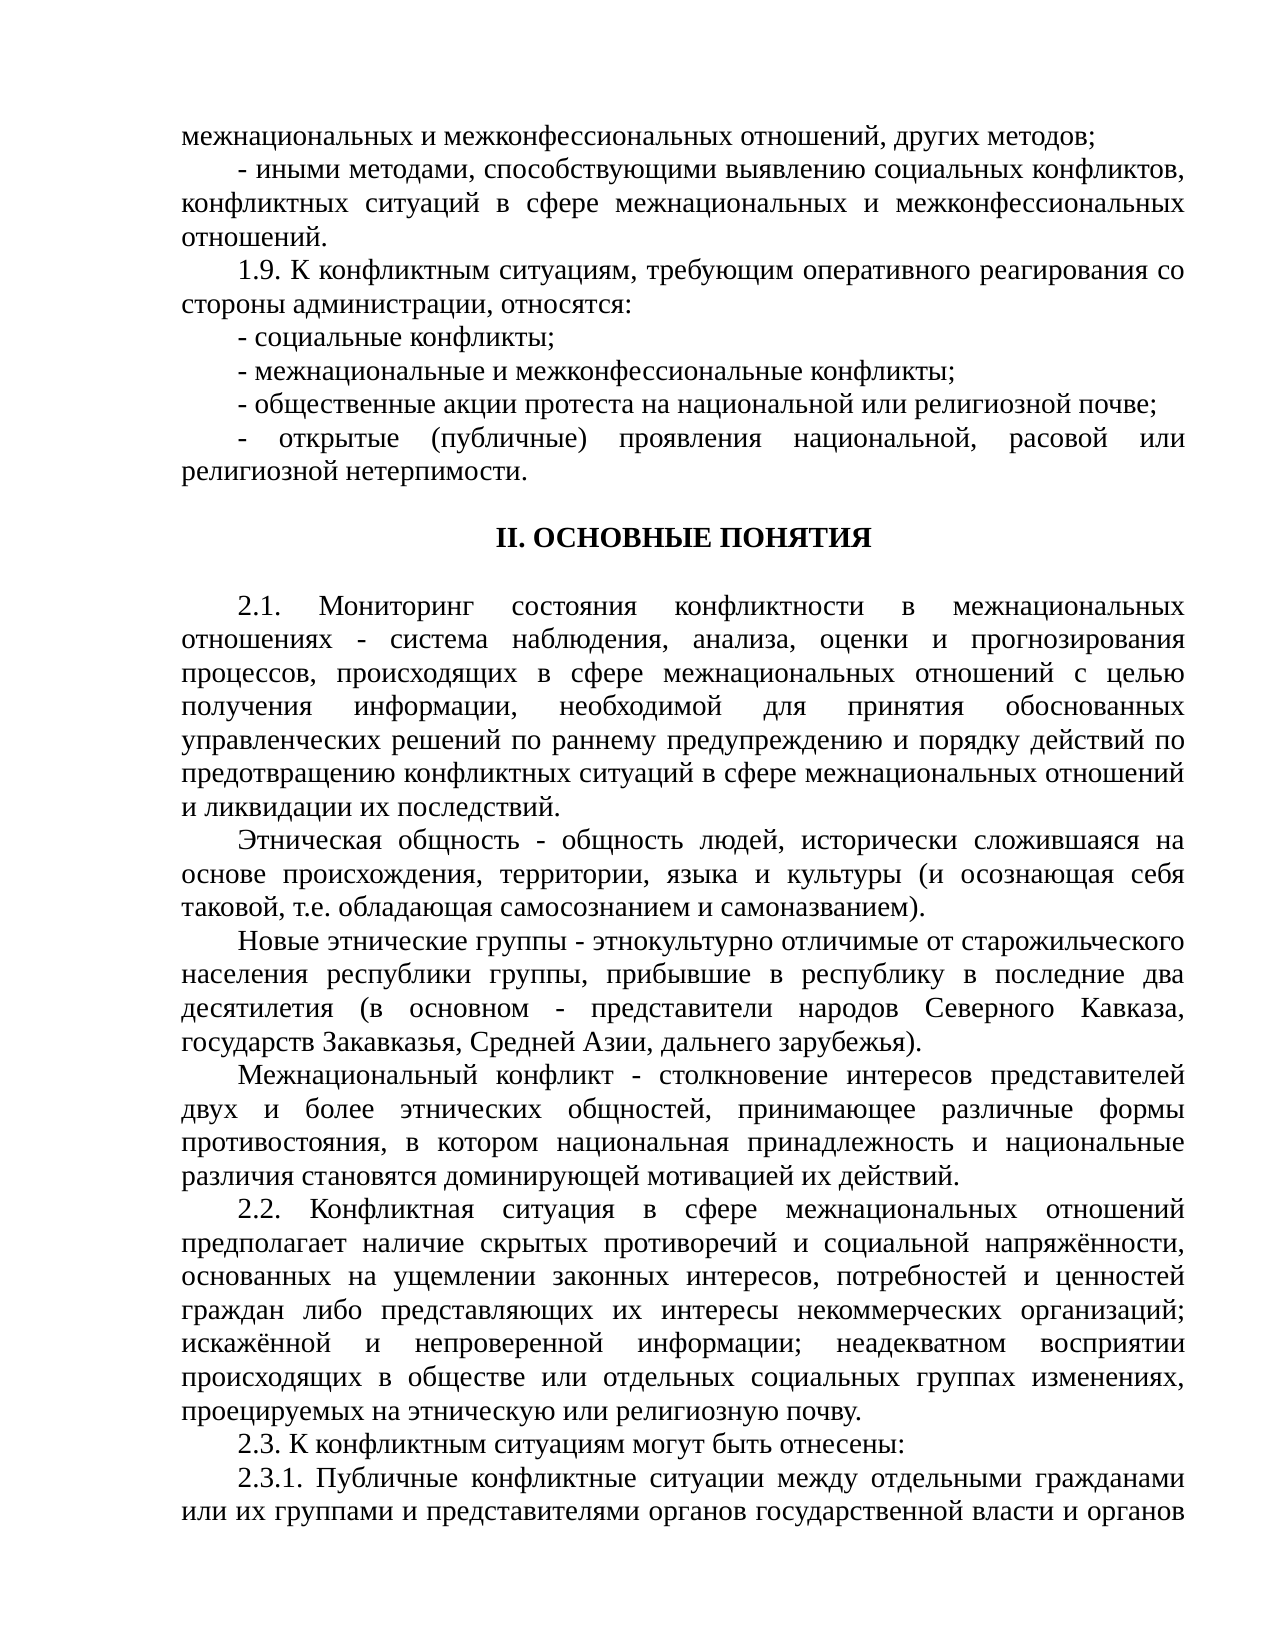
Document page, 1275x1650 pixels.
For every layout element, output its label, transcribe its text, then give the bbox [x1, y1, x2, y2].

title II. ОСНОВНЫЕ ПОНЯТИЯ [181, 521, 1186, 554]
text 2.2. Конфликтная ситуация в сфере межнациональных отношений предполагает наличие скрытых противоречий и социальной напряжённости, основанных на ущемлении законных интересов, потребностей и ценностей граждан либо представляющих их интересы некоммерческих организаций; искажённой и непроверенной информации; неадекватном восприятии происходящих в обществе или отдельных социальных группах изменениях, проецируемых на этническую или религиозную почву. [181, 1191, 1186, 1426]
text 1.9. К конфликтным ситуациям, требующим оперативного реагирования со стороны администрации, относятся: [181, 252, 1186, 319]
text 2.3.1. Публичные конфликтные ситуации между отдельными гражданами или их группами и представителями органов государственной власти и органов [181, 1460, 1186, 1527]
text Этническая общность - общность людей, исторически сложившаяся на основе происхождения, территории, языка и культуры (и осознающая себя таковой, т.е. обладающая самосознанием и самоназванием). [181, 822, 1186, 923]
text Новые этнические группы - этнокультурно отличимые от старожильческого населения республики группы, прибывшие в республику в последние два десятилетия (в основном - представители народов Северного Кавказа, государств Закавказья, Средней Азии, дальнего зарубежья). [181, 923, 1186, 1057]
text - межнациональные и межконфессиональные конфликты; [181, 353, 1186, 386]
text 2.3. К конфликтным ситуациям могут быть отнесены: [181, 1426, 1186, 1460]
text Межнациональный конфликт - столкновение интересов представителей двух и более этнических общностей, принимающее различные формы противостояния, в котором национальная принадлежность и национальные различия становятся доминирующей мотивацией их действий. [181, 1057, 1186, 1191]
text - иными методами, способствующими выявлению социальных конфликтов, конфликтных ситуаций в сфере межнациональных и межконфессиональных отношений. [181, 152, 1186, 252]
text - общественные акции протеста на национальной или религиозной почве; [181, 386, 1186, 420]
text - социальные конфликты; [181, 319, 1186, 353]
text 2.1. Мониторинг состояния конфликтности в межнациональных отношениях - система наблюдения, анализа, оценки и прогнозирования процессов, происходящих в сфере межнациональных отношений с целью получения информации, необходимой для принятия обоснованных управленческих решений по раннему предупреждению и порядку действий по предотвращению конфликтных ситуаций в сфере межнациональных отношений и ликвидации их последствий. [181, 588, 1186, 822]
text - открытые (публичные) проявления национальной, расовой или религиозной нетерпимости. [181, 420, 1186, 487]
text межнациональных и межконфессиональных отношений, других методов; [181, 118, 1186, 152]
